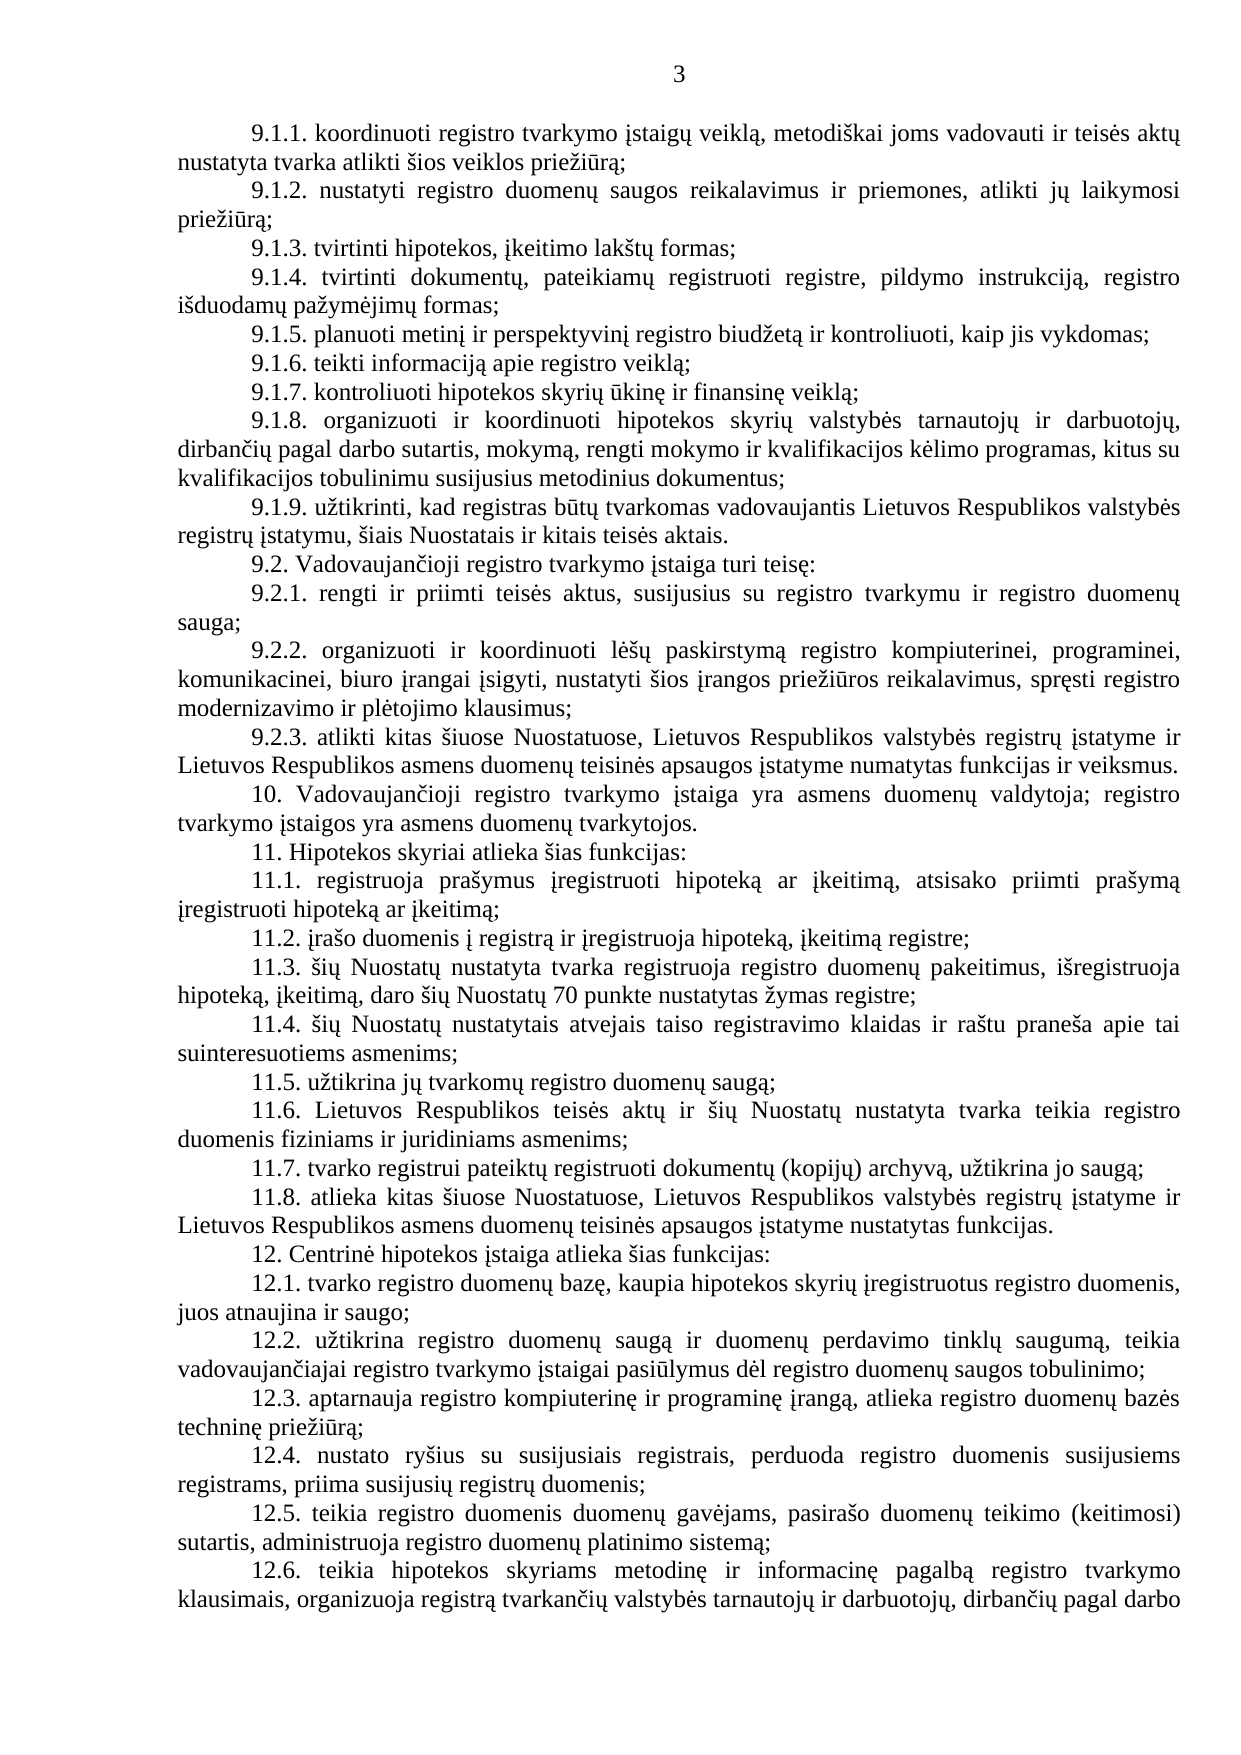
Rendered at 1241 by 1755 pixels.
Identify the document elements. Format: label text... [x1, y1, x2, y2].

text 9.1.4. tvirtinti dokumentų, pateikiamų registruoti registre, pildymo instrukciją, registro išduodamų pažymėjimų formas; [177, 262, 1181, 319]
text 12.1. tvarko registro duomenų bazę, kaupia hipotekos skyrių įregistruotus registro duomenis, juos atnaujina ir saugo; [177, 1268, 1181, 1326]
text 12.4. nustato ryšius su susijusiais registrais, perduoda registro duomenis susijusiems registrams, priima susijusių registrų duomenis; [177, 1441, 1181, 1498]
text 9.2.3. atlikti kitas šiuose Nuostatuose, Lietuvos Respublikos valstybės registrų įstatyme ir Lietuvos Respublikos asmens duomenų teisinės apsaugos įstatyme numatytas funkcijas ir veiksmus. [177, 722, 1181, 779]
text 12.5. teikia registro duomenis duomenų gavėjams, pasirašo duomenų teikimo (keitimosi) sutartis, administruoja registro duomenų platinimo sistemą; [177, 1498, 1181, 1556]
text 9.1.8. organizuoti ir koordinuoti hipotekos skyrių valstybės tarnautojų ir darbuotojų, dirbančių pagal darbo sutartis, mokymą, rengti mokymo ir kvalifikacijos kėlimo programas, kitus su kvalifikacijos tobulinimu susijusius metodinius dokumentus; [177, 406, 1181, 492]
text 12.3. aptarnauja registro kompiuterinę ir programinę įrangą, atlieka registro duomenų bazės techninę priežiūrą; [177, 1383, 1181, 1441]
text 9.1.7. kontroliuoti hipotekos skyrių ūkinę ir finansinę veiklą; [177, 377, 1181, 406]
text 11. Hipotekos skyriai atlieka šias funkcijas: [177, 837, 1181, 866]
text 11.1. registruoja prašymus įregistruoti hipoteką ar įkeitimą, atsisako priimti prašymą įregistruoti hipoteką ar įkeitimą; [177, 866, 1181, 923]
text 9.1.9. užtikrinti, kad registras būtų tvarkomas vadovaujantis Lietuvos Respublikos valstybės registrų įstatymu, šiais Nuostatais ir kitais teisės aktais. [177, 492, 1181, 549]
text 9.1.2. nustatyti registro duomenų saugos reikalavimus ir priemones, atlikti jų laikymosi priežiūrą; [177, 176, 1181, 233]
text 10. Vadovaujančioji registro tvarkymo įstaiga yra asmens duomenų valdytoja; registro tvarkymo įstaigos yra asmens duomenų tvarkytojos. [177, 779, 1181, 837]
text 9.1.6. teikti informaciją apie registro veiklą; [177, 348, 1181, 377]
text 12. Centrinė hipotekos įstaiga atlieka šias funkcijas: [177, 1239, 1181, 1268]
text 11.3. šių Nuostatų nustatyta tvarka registruoja registro duomenų pakeitimus, išregistruoja hipoteką, įkeitimą, daro šių Nuostatų 70 punkte nustatytas žymas registre; [177, 952, 1181, 1009]
text 9.2. Vadovaujančioji registro tvarkymo įstaiga turi teisę: [177, 549, 1181, 578]
text 11.8. atlieka kitas šiuose Nuostatuose, Lietuvos Respublikos valstybės registrų įstatyme ir Lietuvos Respublikos asmens duomenų teisinės apsaugos įstatyme nustatytas funkcijas. [177, 1182, 1181, 1239]
text 11.4. šių Nuostatų nustatytais atvejais taiso registravimo klaidas ir raštu praneša apie tai suinteresuotiems asmenims; [177, 1009, 1181, 1067]
text 11.7. tvarko registrui pateiktų registruoti dokumentų (kopijų) archyvą, užtikrina jo saugą; [177, 1153, 1181, 1182]
text 12.6. teikia hipotekos skyriams metodinę ir informacinę pagalbą registro tvarkymo klausimais, organizuoja registrą tvarkančių valstybės tarnautojų ir darbuotojų, dirbančių pagal darbo [177, 1556, 1181, 1613]
text 9.2.1. rengti ir priimti teisės aktus, susijusius su registro tvarkymu ir registro duomenų sauga; [177, 578, 1181, 636]
text 9.1.5. planuoti metinį ir perspektyvinį registro biudžetą ir kontroliuoti, kaip jis vykdomas; [177, 319, 1181, 348]
text 9.1.3. tvirtinti hipotekos, įkeitimo lakštų formas; [177, 233, 1181, 262]
text 11.2. įrašo duomenis į registrą ir įregistruoja hipoteką, įkeitimą registre; [177, 923, 1181, 952]
text 12.2. užtikrina registro duomenų saugą ir duomenų perdavimo tinklų saugumą, teikia vadovaujančiajai registro tvarkymo įstaigai pasiūlymus dėl registro duomenų saugos tobulinimo; [177, 1326, 1181, 1383]
text 9.1.1. koordinuoti registro tvarkymo įstaigų veiklą, metodiškai joms vadovauti ir teisės aktų nustatyta tvarka atlikti šios veiklos priežiūrą; [177, 118, 1181, 176]
text 11.5. užtikrina jų tvarkomų registro duomenų saugą; [177, 1067, 1181, 1096]
text 9.2.2. organizuoti ir koordinuoti lėšų paskirstymą registro kompiuterinei, programinei, komunikacinei, biuro įrangai įsigyti, nustatyti šios įrangos priežiūros reikalavimus, spręsti registro modernizavimo ir plėtojimo klausimus; [177, 636, 1181, 722]
text 11.6. Lietuvos Respublikos teisės aktų ir šių Nuostatų nustatyta tvarka teikia registro duomenis fiziniams ir juridiniams asmenims; [177, 1096, 1181, 1153]
